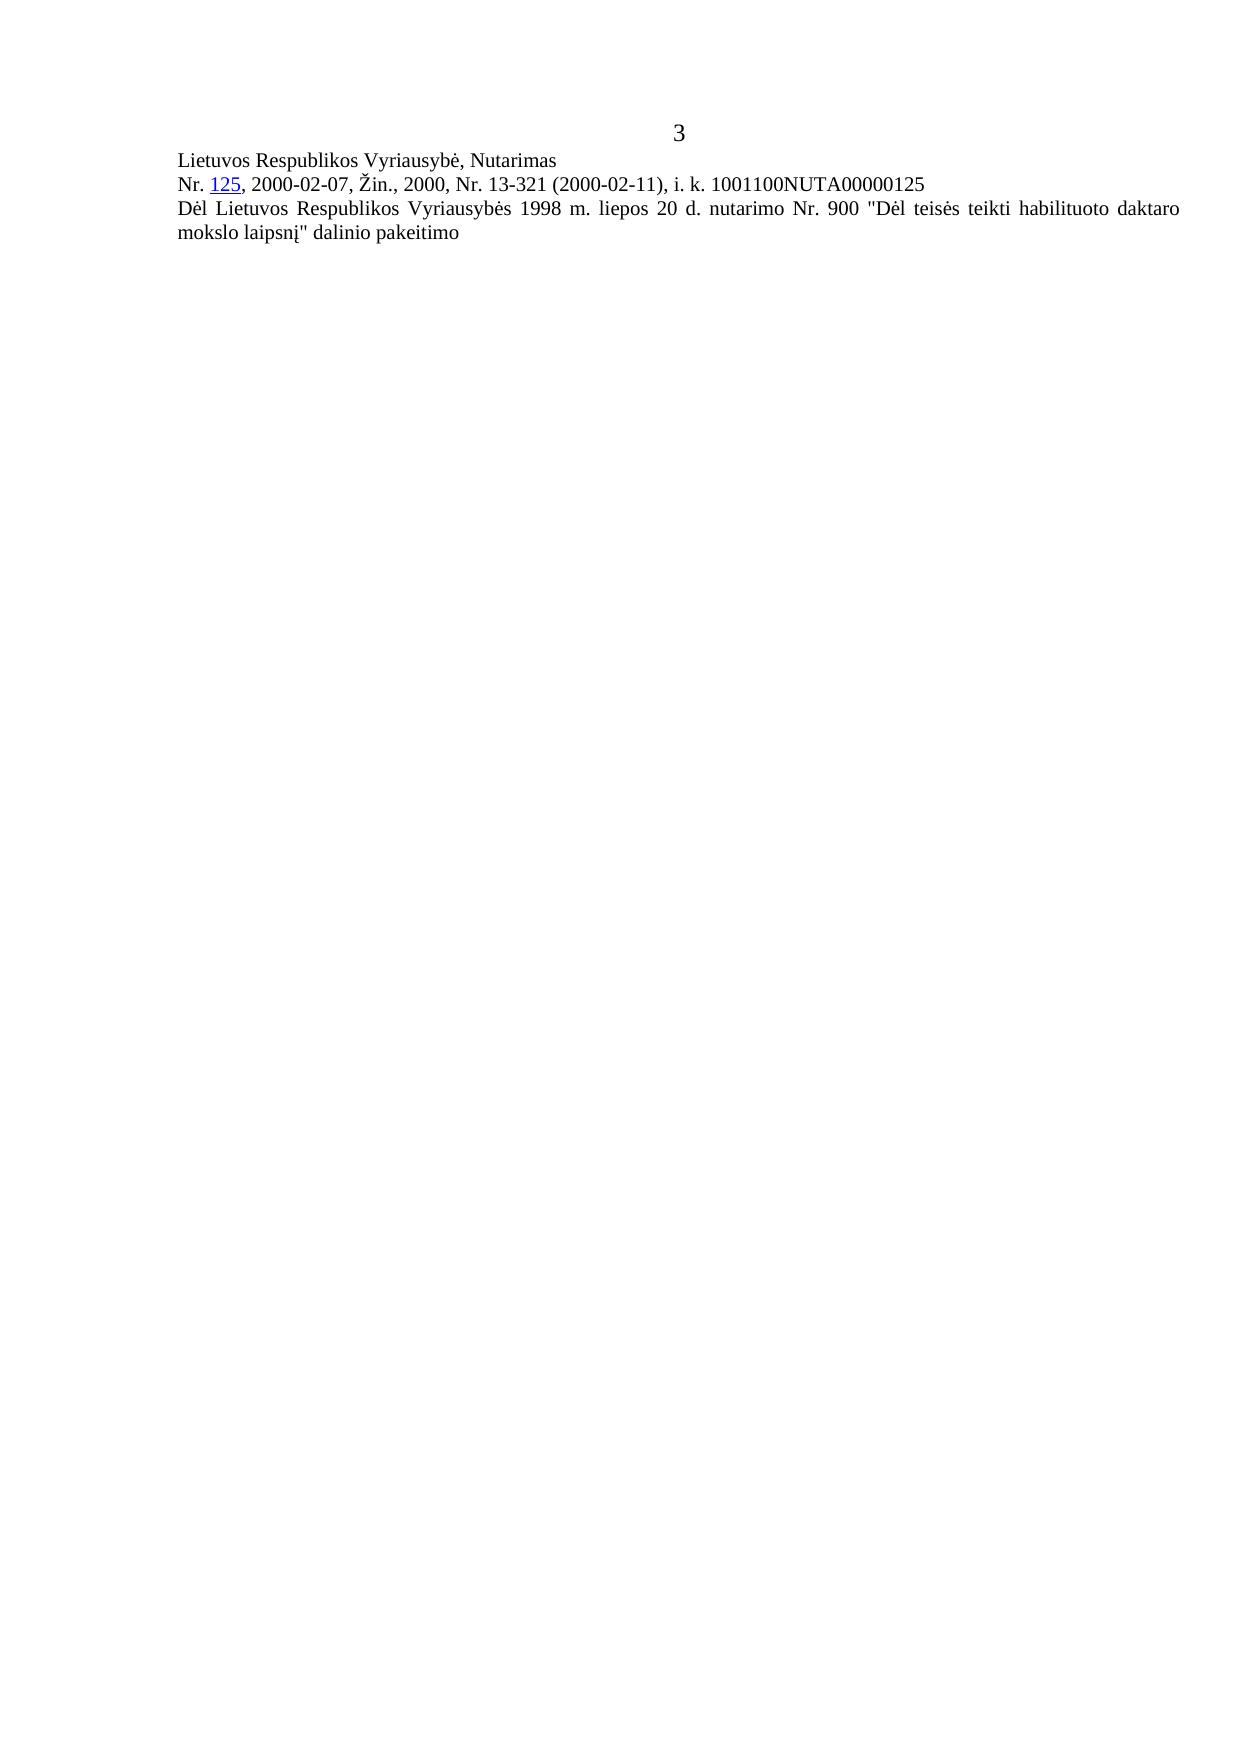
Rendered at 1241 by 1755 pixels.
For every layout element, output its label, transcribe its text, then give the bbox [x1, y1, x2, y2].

text Dėl Lietuvos Respublikos Vyriausybės 1998 m. liepos 20 d. nutarimo Nr. 900 "Dėl teisės teikti habilituoto daktaro mokslo laipsnį" dalinio pakeitimo [177, 196, 1181, 244]
text Nr. 125, 2000-02-07, Žin., 2000, Nr. 13-321 (2000-02-11), i. k. 1001100NUTA00000125 [177, 172, 1181, 196]
text Lietuvos Respublikos Vyriausybė, Nutarimas [177, 148, 1181, 172]
